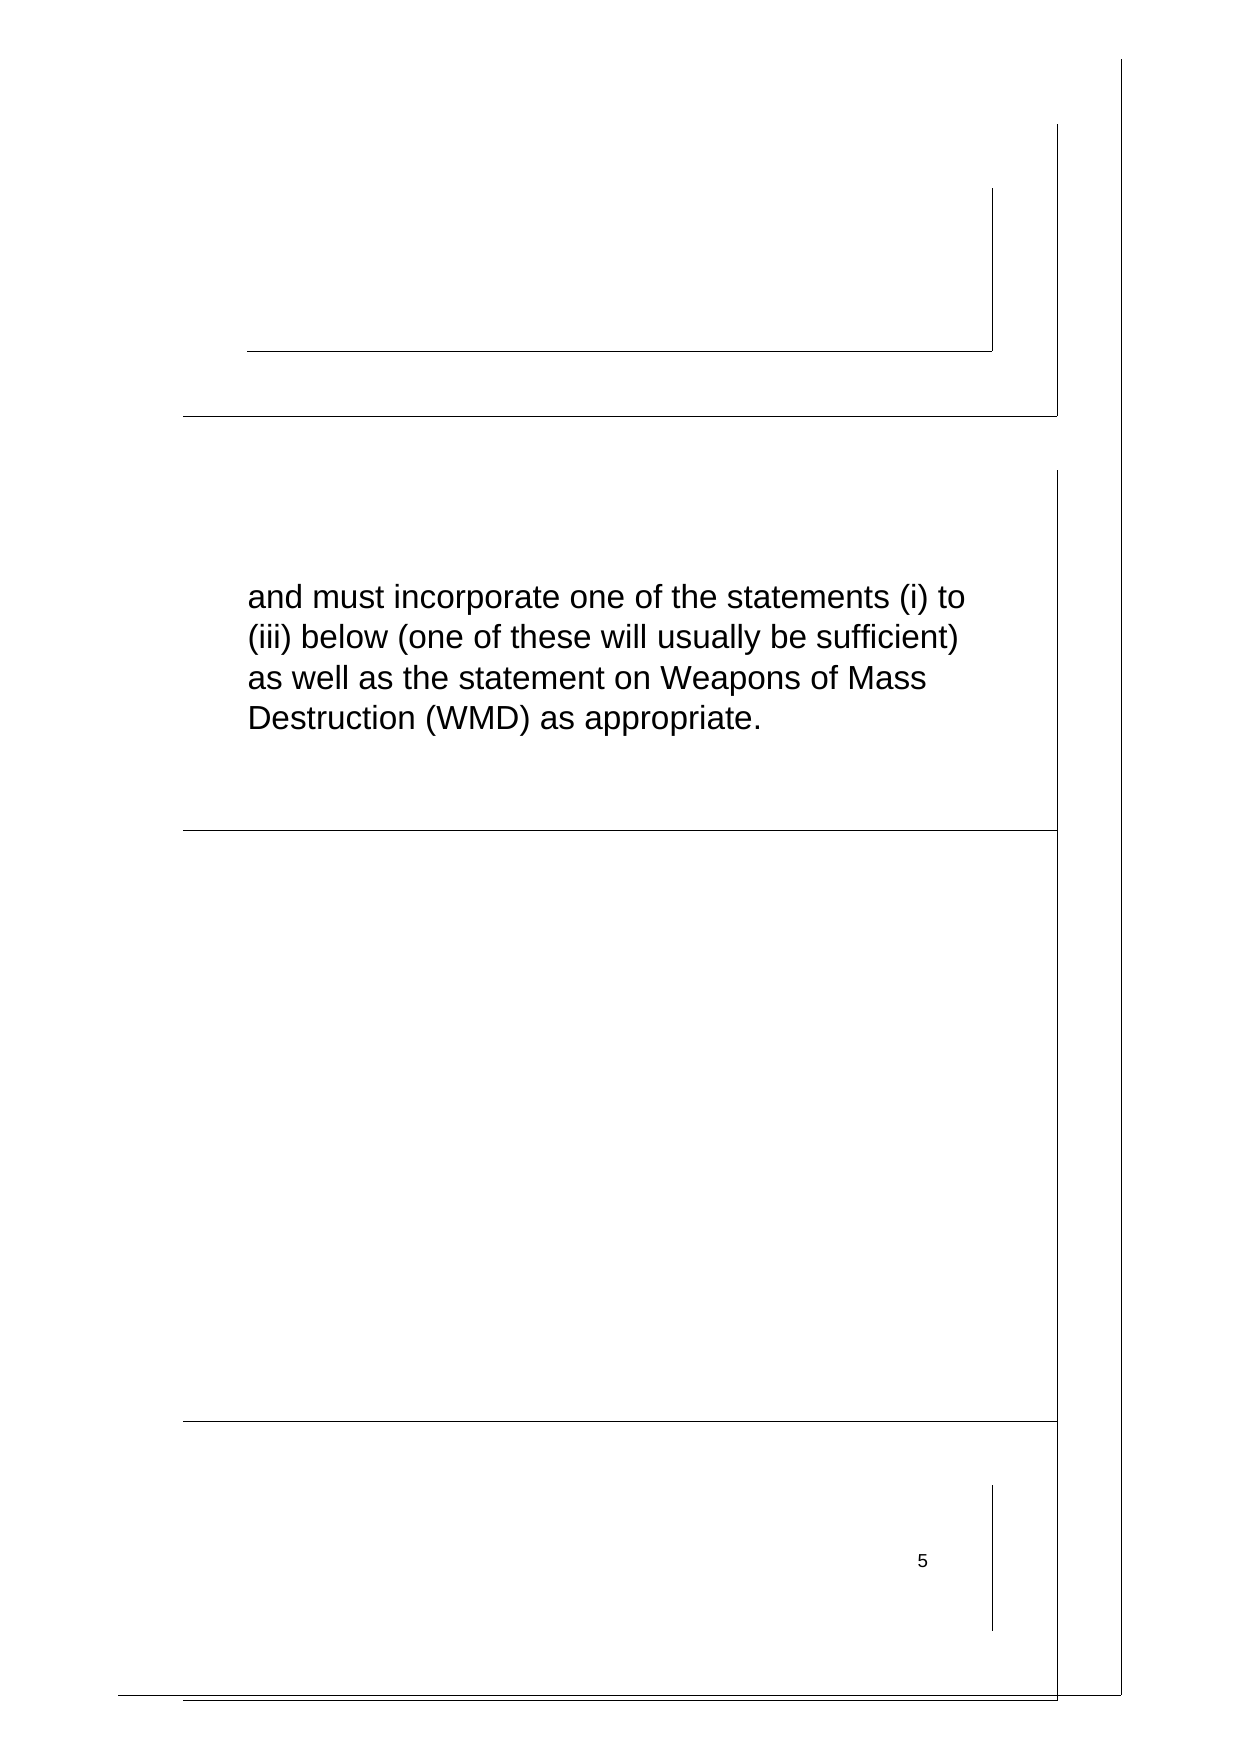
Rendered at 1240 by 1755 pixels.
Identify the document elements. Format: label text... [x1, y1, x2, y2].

text and must incorporate one of the statements (i) to (iii) below (one of these will usually be sufficient) as well as the statement on Weapons of Mass Destruction (WMD) as appropriate. [183, 575, 1057, 737]
